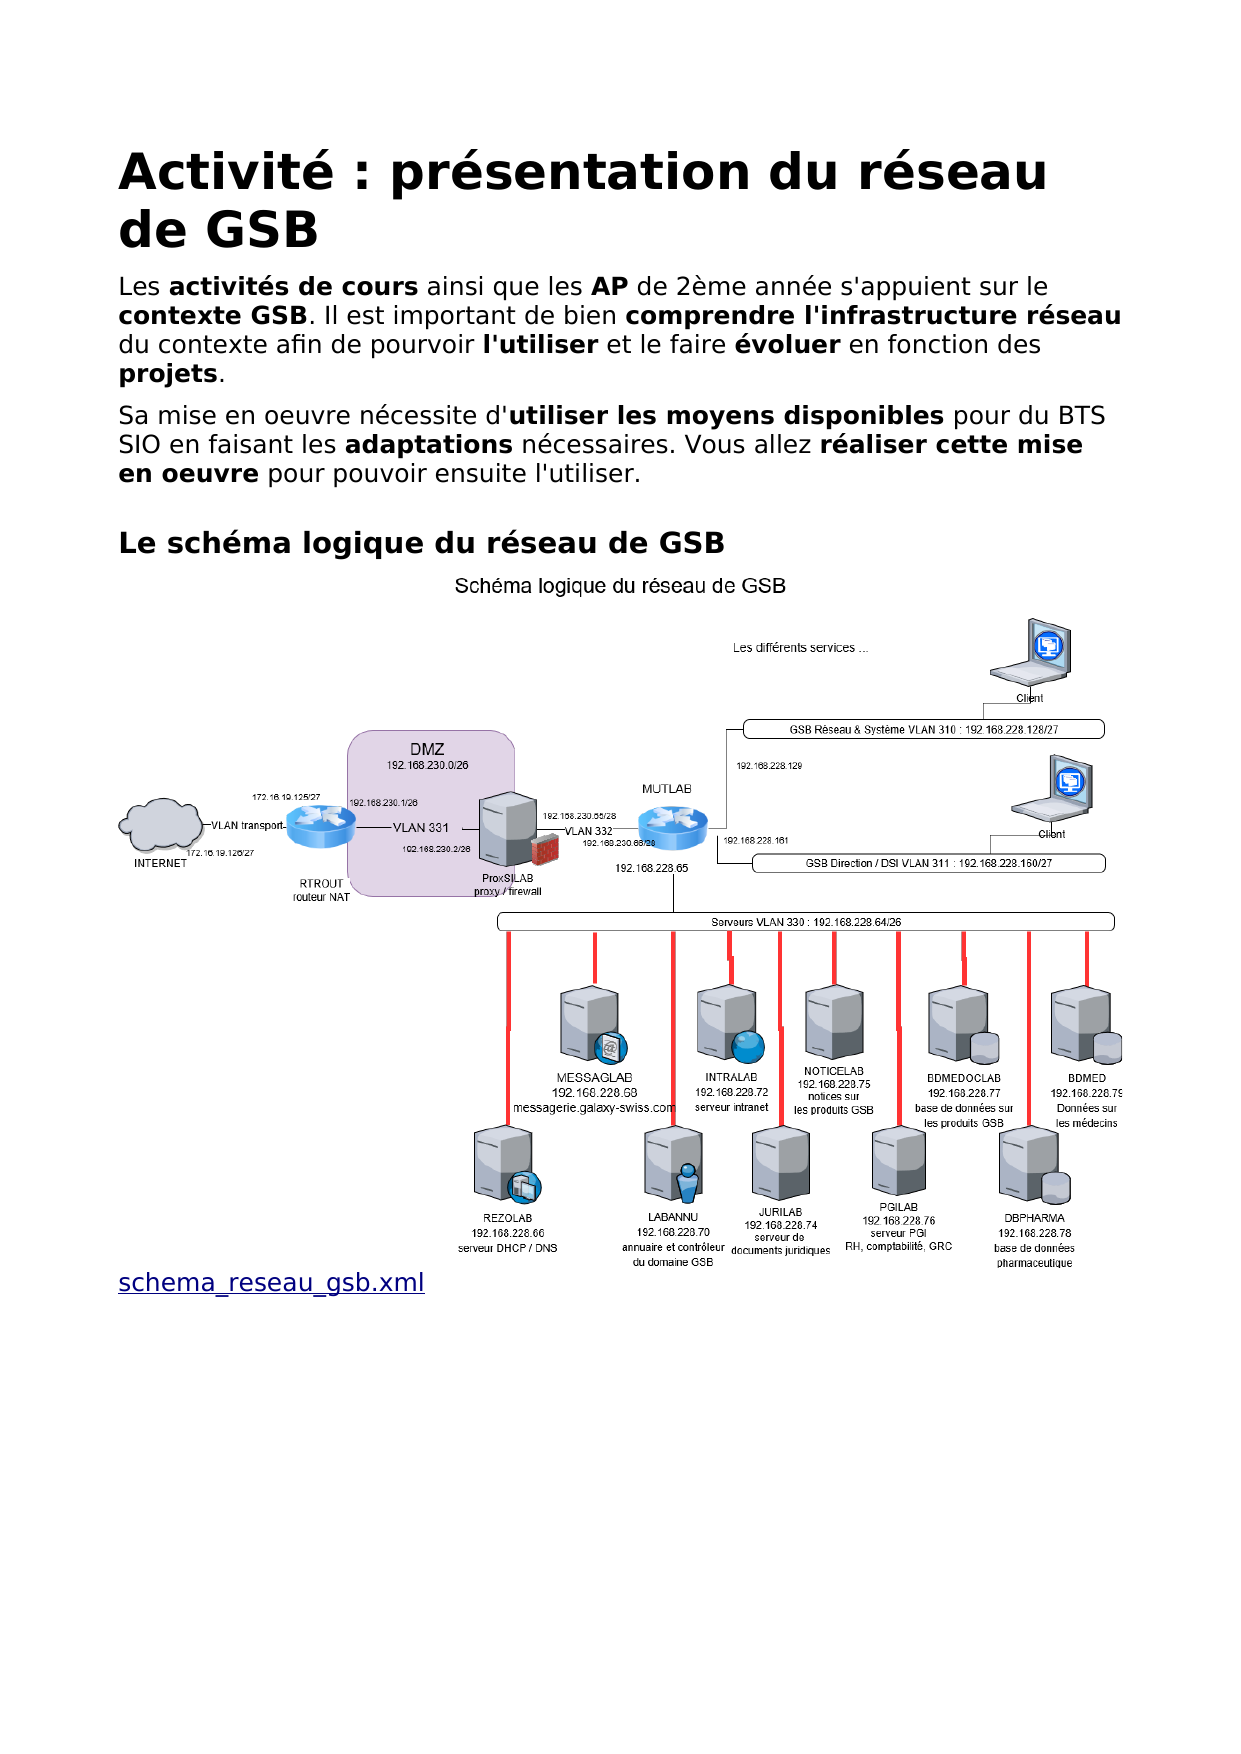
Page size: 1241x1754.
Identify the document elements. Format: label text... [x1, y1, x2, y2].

text Sa mise en oeuvre nécessite d'utiliser les moyens disponibles pour du BTS SIO en faisant les adaptations nécessaires. Vous allez réaliser cette mise en oeuvre pour pouvoir ensuite l'utiliser. [118, 401, 1122, 489]
picture [118, 572, 1123, 1268]
subtitle Activité : présentation du réseau de GSB [118, 143, 1122, 259]
subtitle Le schéma logique du réseau de GSB [118, 526, 1122, 560]
text Les activités de cours ainsi que les AP de 2ème année s'appuient sur le contexte GSB. Il est important de bien comprendre l'infrastructure réseau du contexte afin de pourvoir l'utiliser et le faire évoluer en fonction des projets. [118, 272, 1122, 389]
text schema_reseau_gsb.xml [118, 1268, 1122, 1297]
